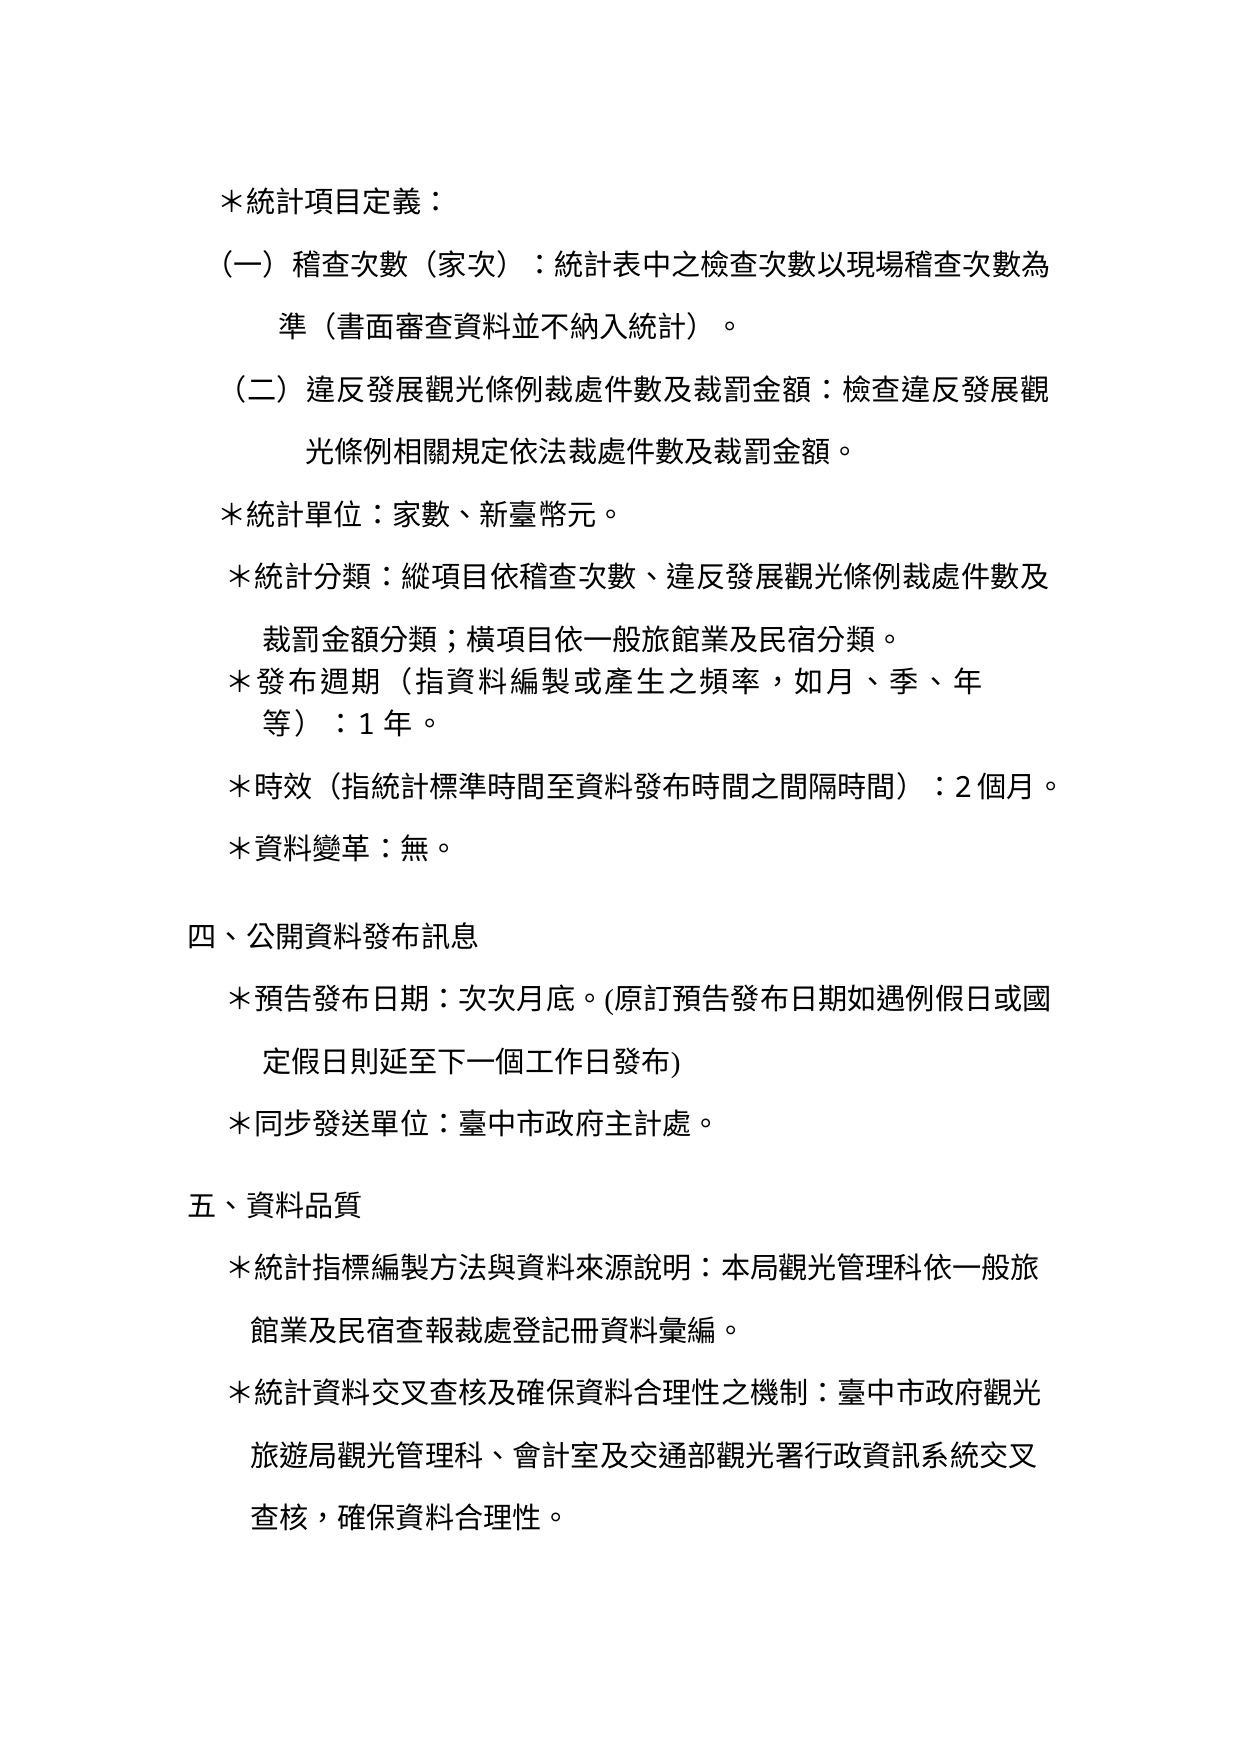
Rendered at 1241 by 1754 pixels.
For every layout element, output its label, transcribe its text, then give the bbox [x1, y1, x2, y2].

text （二）違反發展觀光條例裁處件數及裁罰金額：檢查違反發展觀光條例相關規定依法裁處件數及裁罰金額。 [217, 346, 1053, 471]
text ＊時效（指統計標準時間至資料發布時間之間隔時間）：2個月。 [187, 743, 1053, 805]
text ＊同步發送單位：臺中市政府主計處。 [225, 1080, 1053, 1143]
text ＊發布週期（指資料編製或產生之頻率，如月、季、年等）：1年。 [225, 658, 1008, 743]
text ＊統計資料交叉查核及確保資料合理性之機制：臺中市政府觀光旅遊局觀光管理科、會計室及交通部觀光署行政資訊系統交叉查核，確保資料合理性。 [225, 1349, 1053, 1537]
text （一）稽查次數（家次）：統計表中之檢查次數以現場稽查次數為準（書面審查資料並不納入統計）。 [204, 221, 1053, 346]
text ＊資料變革：無。 [187, 805, 1053, 868]
text ＊統計項目定義： [217, 158, 1053, 221]
text 五、資料品質 [187, 1162, 1053, 1224]
text ＊統計分類：縱項目依稽查次數、違反發展觀光條例裁處件數及裁罰金額分類；橫項目依一般旅館業及民宿分類。 [225, 533, 1053, 658]
text 四、公開資料發布訊息 [187, 893, 1053, 955]
text ＊統計指標編製方法與資料來源說明：本局觀光管理科依一般旅館業及民宿查報裁處登記冊資料彙編。 [225, 1224, 1053, 1349]
text ＊預告發布日期：次次月底。(原訂預告發布日期如遇例假日或國定假日則延至下一個工作日發布) [225, 955, 1053, 1080]
text ＊統計單位：家數、新臺幣元。 [217, 471, 1053, 533]
